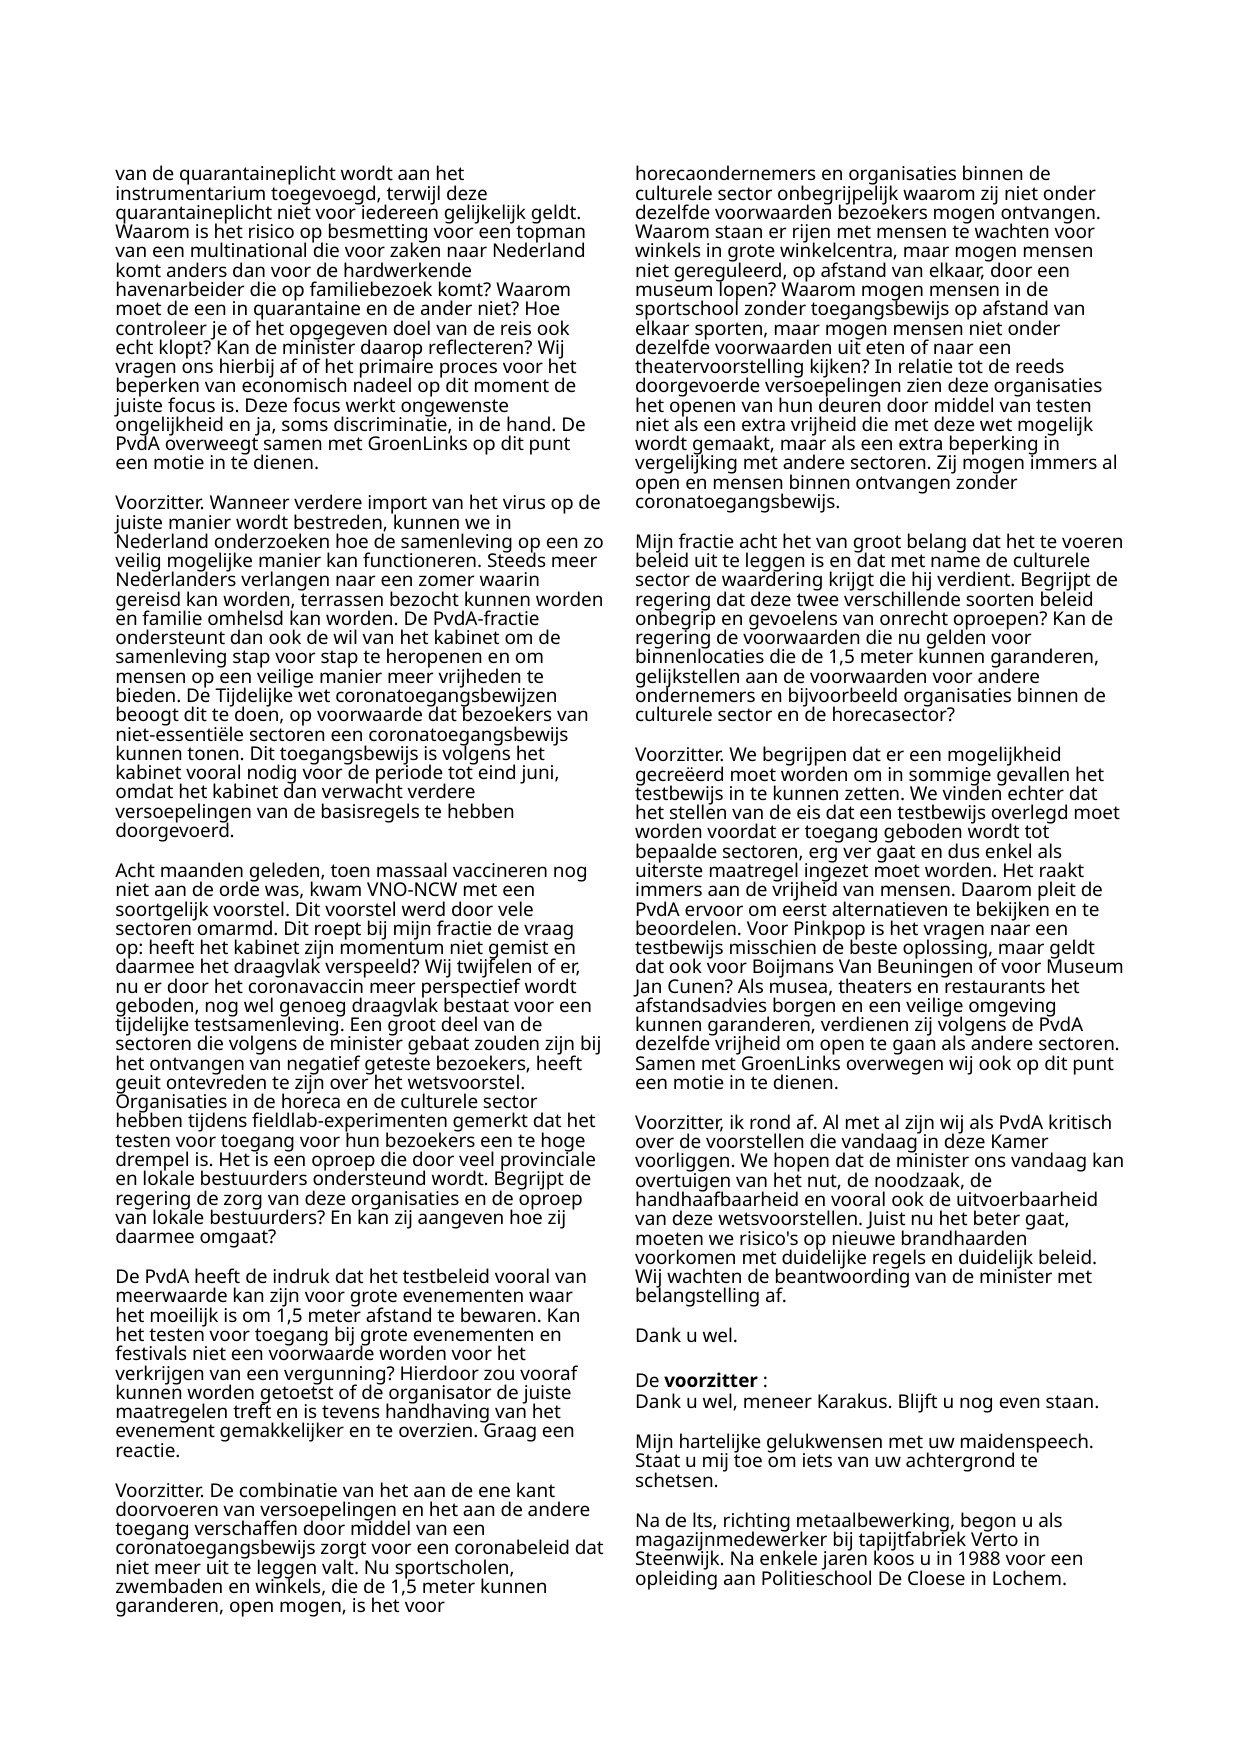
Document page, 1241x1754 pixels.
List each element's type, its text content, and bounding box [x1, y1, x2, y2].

text Voorzitter. Wanneer verdere import van het virus op de juiste manier wordt bestreden, kunnen we in Nederland onderzoeken hoe de samenleving op een zo veilig mogelijke manier kan functioneren. Steeds meer Nederlanders verlangen naar een zomer waarin gereisd kan worden, terrassen bezocht kunnen worden en familie omhelsd kan worden. De PvdA-fractie ondersteunt dan ook de wil van het kabinet om de samenleving stap voor stap te heropenen en om mensen op een veilige manier meer vrijheden te bieden. De Tijdelijke wet coronatoegangsbewijzen beoogt dit te doen, op voorwaarde dat bezoekers van niet-essentiële sectoren een coronatoegangsbewijs kunnen tonen. Dit toegangsbewijs is volgens het kabinet vooral nodig voor de periode tot eind juni, omdat het kabinet dan verwacht verdere versoepelingen van de basisregels te hebben doorgevoerd. [115, 494, 605, 841]
text Voorzitter, ik rond af. Al met al zijn wij als PvdA kritisch over de voorstellen die vandaag in deze Kamer voorliggen. We hopen dat de minister ons vandaag kan overtuigen van het nut, de noodzaak, de handhaafbaarheid en vooral ook de uitvoerbaarheid van deze wetsvoorstellen. Juist nu het beter gaat, moeten we risico's op nieuwe brandhaarden voorkomen met duidelijke regels en duidelijk beleid. Wij wachten de beantwoording van de minister met belangstelling af. [635, 1114, 1125, 1307]
text Voorzitter. De combinatie van het aan de ene kant doorvoeren van versoepelingen en het aan de andere toegang verschaffen door middel van een coronatoegangsbewijs zorgt voor een coronabeleid dat niet meer uit te leggen valt. Nu sportscholen, zwembaden en winkels, die de 1,5 meter kunnen garanderen, open mogen, is het voor [115, 1482, 605, 1616]
text De PvdA heeft de indruk dat het testbeleid vooral van meerwaarde kan zijn voor grote evenementen waar het moeilijk is om 1,5 meter afstand te bewaren. Kan het testen voor toegang bij grote evenementen en festivals niet een voorwaarde worden voor het verkrijgen van een vergunning? Hierdoor zou vooraf kunnen worden getoetst of de organisator de juiste maatregelen treft en is tevens handhaving van het evenement gemakkelijker en te overzien. Graag een reactie. [115, 1268, 605, 1461]
text Voorzitter. We begrijpen dat er een mogelijkheid gecreëerd moet worden om in sommige gevallen het testbewijs in te kunnen zetten. We vinden echter dat het stellen van de eis dat een testbewijs overlegd moet worden voordat er toegang geboden wordt tot bepaalde sectoren, erg ver gaat en dus enkel als uiterste maatregel ingezet moet worden. Het raakt immers aan de vrijheid van mensen. Daarom pleit de PvdA ervoor om eerst alternatieven te bekijken en te beoordelen. Voor Pinkpop is het vragen naar een testbewijs misschien de beste oplossing, maar geldt dat ook voor Boijmans Van Beuningen of voor Museum Jan Cunen? Als musea, theaters en restaurants het afstandsadvies borgen en een veilige omgeving kunnen garanderen, verdienen zij volgens de PvdA dezelfde vrijheid om open te gaan als andere sectoren. Samen met GroenLinks overwegen wij ook op dit punt een motie in te dienen. [635, 746, 1125, 1093]
text Dank u wel, meneer Karakus. Blijft u nog even staan. [635, 1393, 1125, 1412]
text horecaondernemers en organisaties binnen de culturele sector onbegrijpelijk waarom zij niet onder dezelfde voorwaarden bezoekers mogen ontvangen. Waarom staan er rijen met mensen te wachten voor winkels in grote winkelcentra, maar mogen mensen niet gereguleerd, op afstand van elkaar, door een museum lopen? Waarom mogen mensen in de sportschool zonder toegangsbewijs op afstand van elkaar sporten, maar mogen mensen niet onder dezelfde voorwaarden uit eten of naar een theatervoorstelling kijken? In relatie tot de reeds doorgevoerde versoepelingen zien deze organisaties het openen van hun deuren door middel van testen niet als een extra vrijheid die met deze wet mogelijk wordt gemaakt, maar als een extra beperking in vergelijking met andere sectoren. Zij mogen immers al open en mensen binnen ontvangen zonder coronatoegangsbewijs. [635, 165, 1125, 512]
text van de quarantaineplicht wordt aan het instrumentarium toegevoegd, terwijl deze quarantaineplicht niet voor iedereen gelijkelijk geldt. Waarom is het risico op besmetting voor een topman van een multinational die voor zaken naar Nederland komt anders dan voor de hardwerkende havenarbeider die op familiebezoek komt? Waarom moet de een in quarantaine en de ander niet? Hoe controleer je of het opgegeven doel van de reis ook echt klopt? Kan de minister daarop reflecteren? Wij vragen ons hierbij af of het primaire proces voor het beperken van economisch nadeel op dit moment de juiste focus is. Deze focus werkt ongewenste ongelijkheid en ja, soms discriminatie, in de hand. De PvdA overweegt samen met GroenLinks op dit punt een motie in te dienen. [115, 165, 605, 474]
text Mijn hartelijke gelukwensen met uw maidenspeech. Staat u mij toe om iets van uw achtergrond te schetsen. [635, 1433, 1125, 1491]
text Acht maanden geleden, toen massaal vaccineren nog niet aan de orde was, kwam VNO-NCW met een soortgelijk voorstel. Dit voorstel werd door vele sectoren omarmd. Dit roept bij mijn fractie de vraag op: heeft het kabinet zijn momentum niet gemist en daarmee het draagvlak verspeeld? Wij twijfelen of er, nu er door het coronavaccin meer perspectief wordt geboden, nog wel genoeg draagvlak bestaat voor een tijdelijke testsamenleving. Een groot deel van de sectoren die volgens de minister gebaat zouden zijn bij het ontvangen van negatief geteste bezoekers, heeft geuit ontevreden te zijn over het wetsvoorstel. Organisaties in de horeca en de culturele sector hebben tijdens fieldlab-experimenten gemerkt dat het testen voor toegang voor hun bezoekers een te hoge drempel is. Het is een oproep die door veel provinciale en lokale bestuurders ondersteund wordt. Begrijpt de regering de zorg van deze organisaties en de oproep van lokale bestuurders? En kan zij aangeven hoe zij daarmee omgaat? [115, 862, 605, 1247]
text De voorzitter : [635, 1367, 1125, 1393]
text Mijn fractie acht het van groot belang dat het te voeren beleid uit te leggen is en dat met name de culturele sector de waardering krijgt die hij verdient. Begrijpt de regering dat deze twee verschillende soorten beleid onbegrip en gevoelens van onrecht oproepen? Kan de regering de voorwaarden die nu gelden voor binnenlocaties die de 1,5 meter kunnen garanderen, gelijkstellen aan de voorwaarden voor andere ondernemers en bijvoorbeeld organisaties binnen de culturele sector en de horecasector? [635, 533, 1125, 726]
text Dank u wel. [635, 1327, 1125, 1347]
text Na de lts, richting metaalbewerking, begon u als magazijnmedewerker bij tapijtfabriek Verto in Steenwijk. Na enkele jaren koos u in 1988 voor een opleiding aan Politieschool De Cloese in Lochem. [635, 1512, 1125, 1589]
